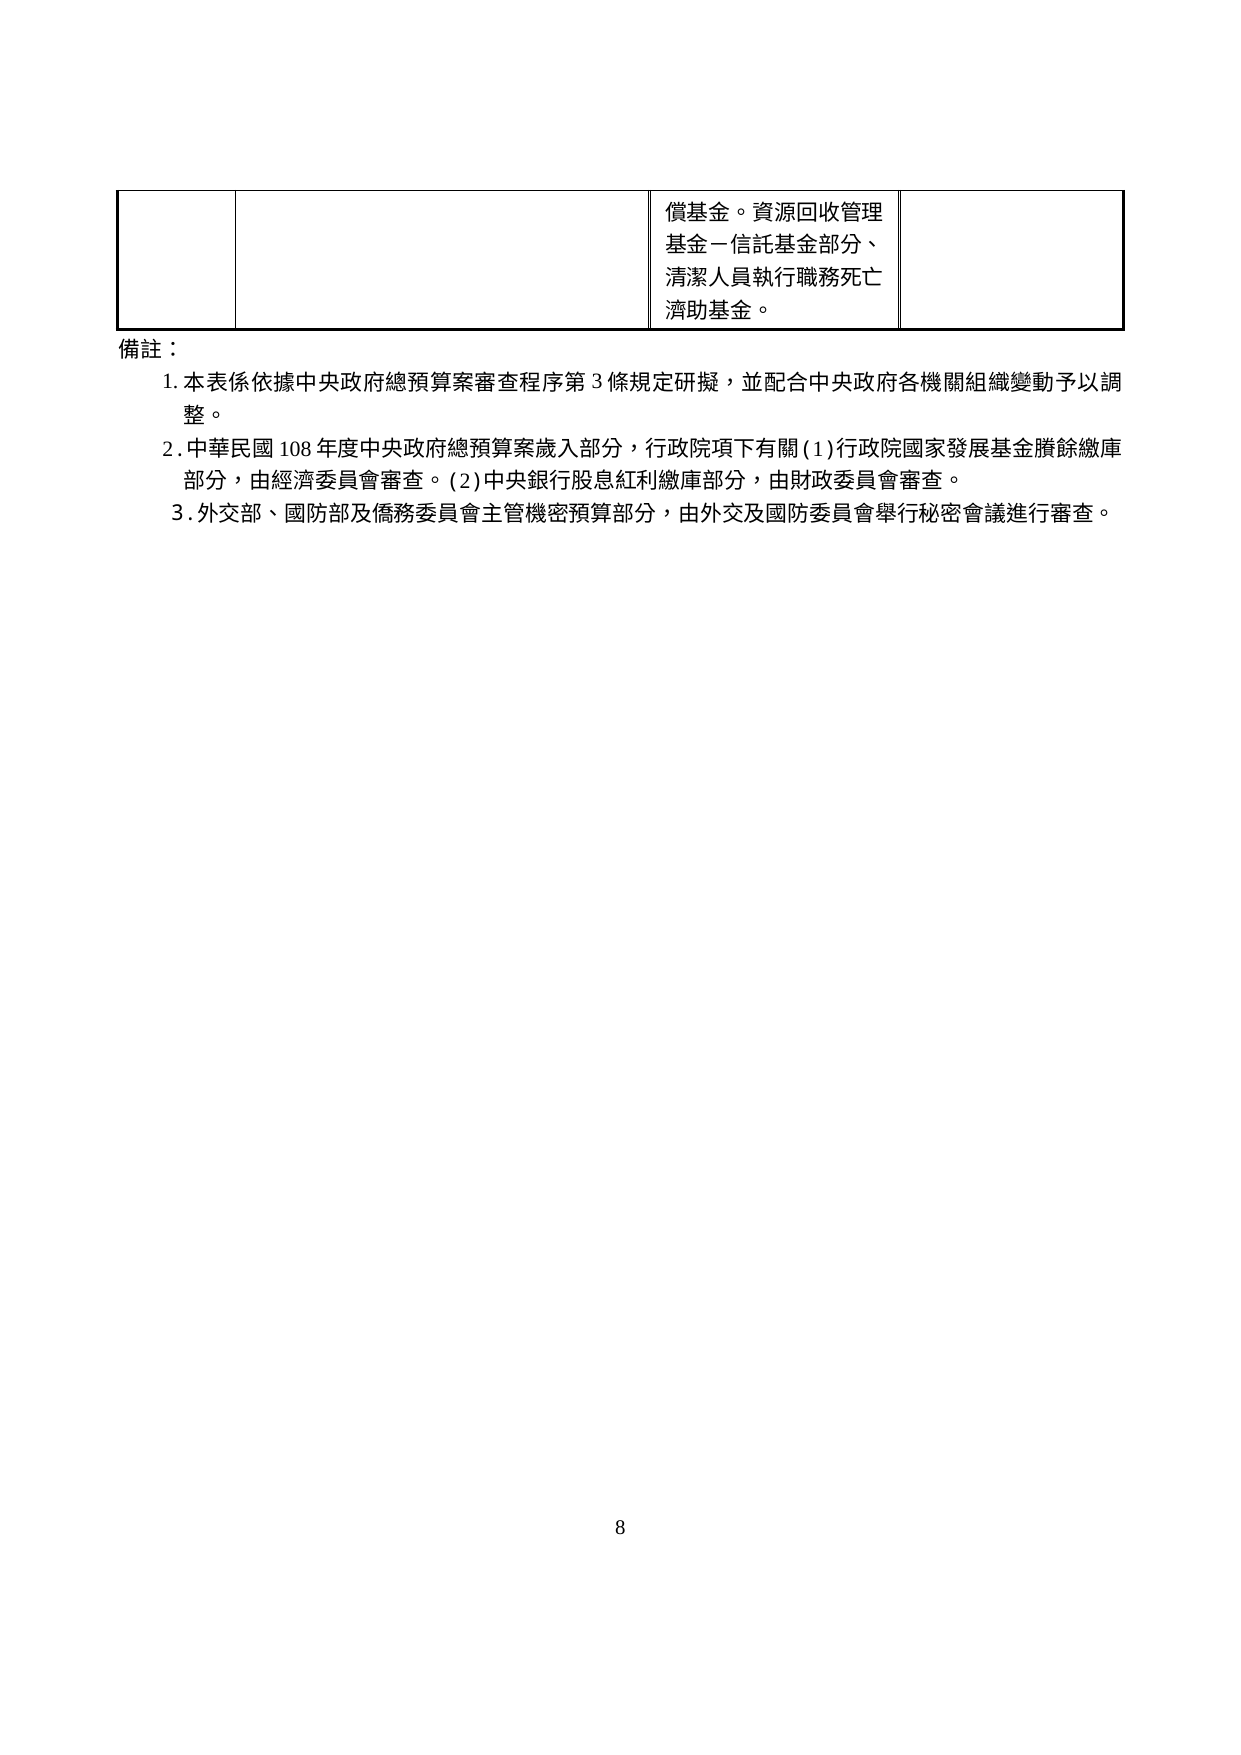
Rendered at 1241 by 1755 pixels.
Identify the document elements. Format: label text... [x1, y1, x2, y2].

text 2.中華民國108年度中央政府總預算案歲入部分，行政院項下有關(1)行政院國家發展基金賸餘繳庫部分，由經濟委員會審查。(2)中央銀行股息紅利繳庫部分，由財政委員會審查。 [118, 430, 1122, 496]
text 1. 本表係依據中央政府總預算案審查程序第3條規定研擬，並配合中央政府各機關組織變動予以調整。 [118, 364, 1122, 430]
table_cell [236, 191, 648, 328]
table_cell 償基金。資源回收管理基金－信託基金部分、清潔人員執行職務死亡濟助基金。 [651, 191, 898, 328]
table_cell [119, 191, 235, 328]
text 備註： [118, 331, 1122, 364]
table_cell [901, 191, 1122, 328]
text 3.外交部、國防部及僑務委員會主管機密預算部分，由外交及國防委員會舉行秘密會議進行審查。 [118, 496, 1122, 528]
